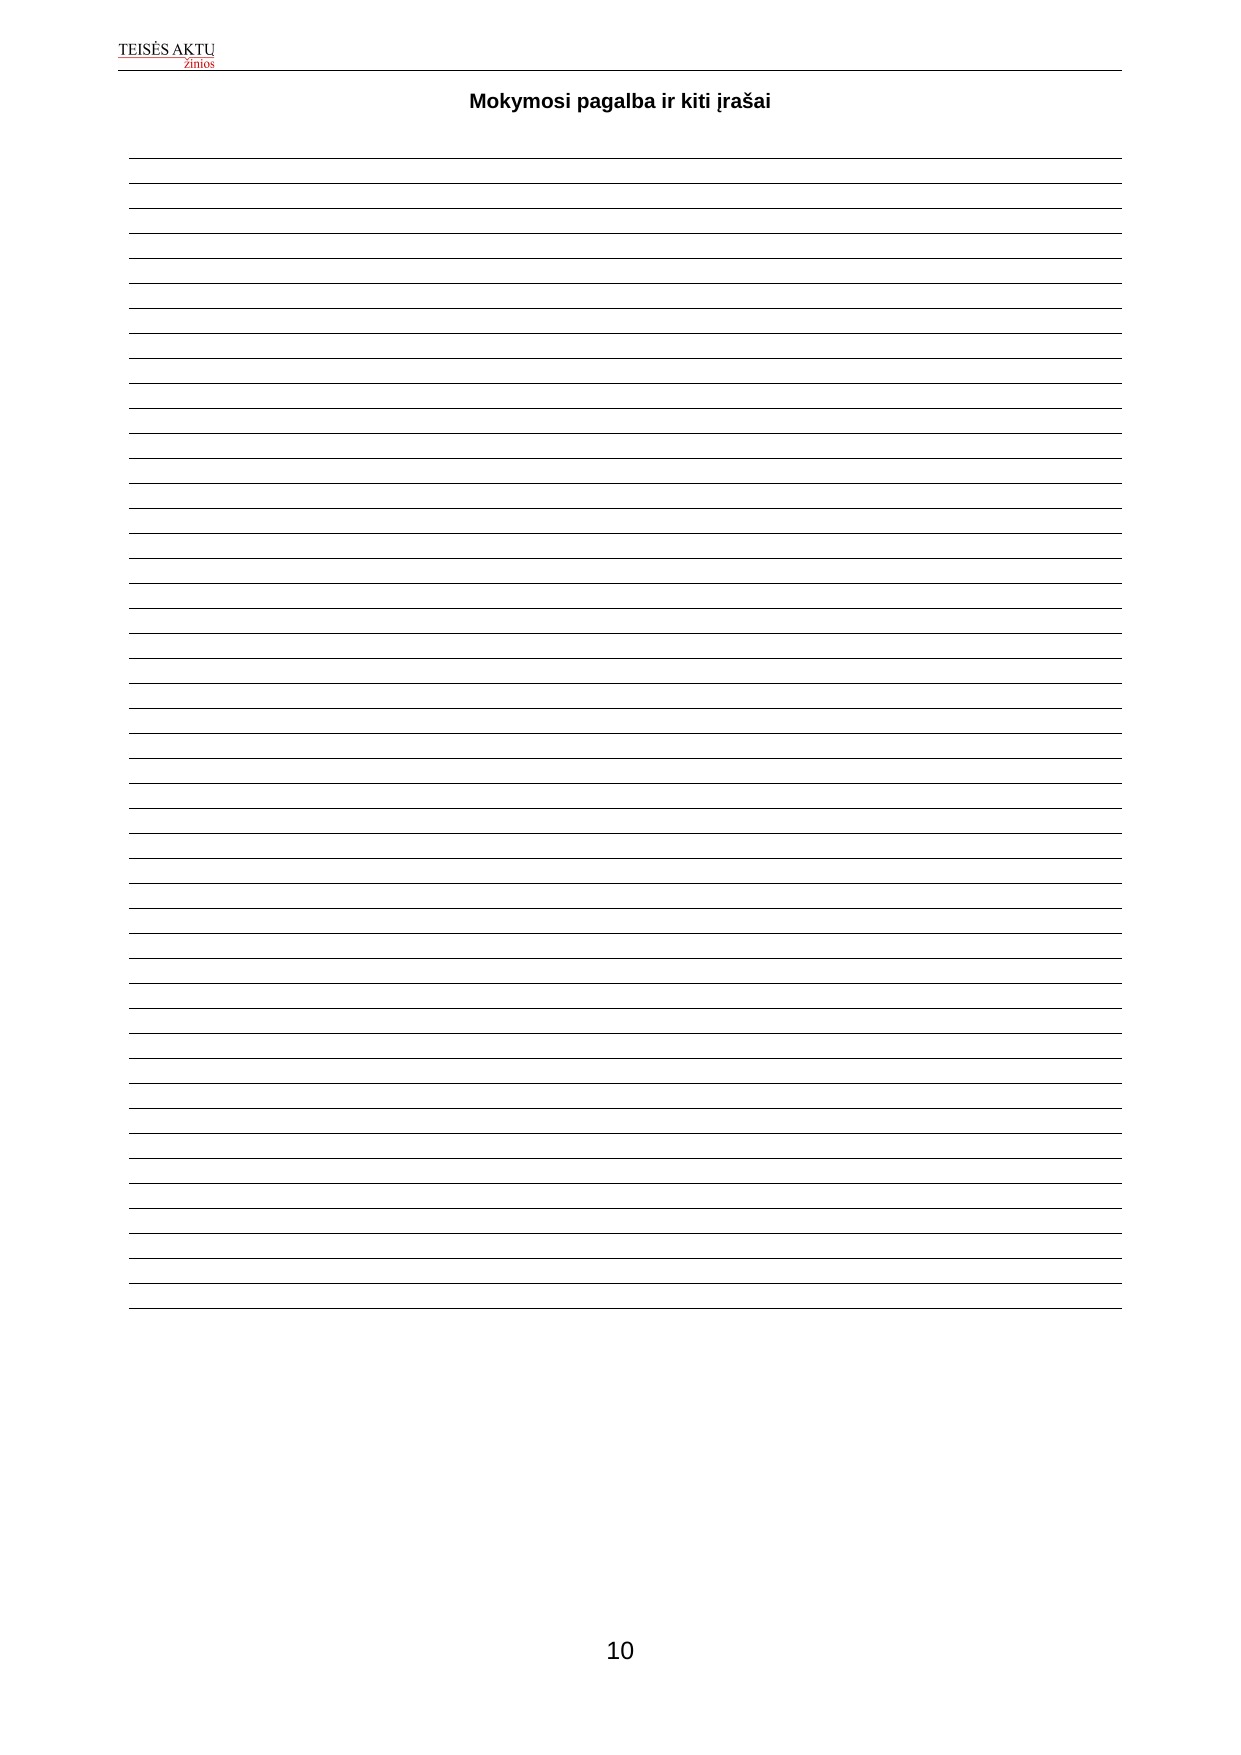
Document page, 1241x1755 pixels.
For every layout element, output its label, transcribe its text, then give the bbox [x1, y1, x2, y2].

table_cell [129, 734, 1122, 757]
table_cell [129, 1059, 1122, 1082]
table_cell [129, 809, 1122, 832]
table_cell [129, 1259, 1122, 1282]
table_cell [129, 1159, 1122, 1182]
table_cell [129, 209, 1122, 232]
table_cell [129, 609, 1122, 632]
table_cell [129, 1284, 1122, 1307]
table_cell [129, 234, 1122, 257]
table_cell [129, 334, 1122, 357]
table_cell [129, 1234, 1122, 1257]
table_cell [129, 384, 1122, 407]
table_cell [129, 484, 1122, 507]
table_cell [129, 184, 1122, 207]
table_cell [129, 959, 1122, 982]
table_cell [129, 559, 1122, 582]
table_cell [129, 584, 1122, 607]
text Mokymosi pagalba ir kiti įrašai [118, 89, 1122, 113]
table_cell [129, 759, 1122, 782]
table_cell [129, 359, 1122, 382]
table_cell [129, 459, 1122, 482]
table_cell [129, 909, 1122, 932]
table_cell [129, 684, 1122, 707]
table_cell [129, 859, 1122, 882]
table_cell [129, 884, 1122, 907]
table_cell [129, 1084, 1122, 1107]
table_cell [129, 284, 1122, 307]
table_cell [129, 1109, 1122, 1132]
table_cell [129, 409, 1122, 432]
table_cell [129, 159, 1122, 182]
table_cell [129, 1134, 1122, 1157]
table_cell [129, 434, 1122, 457]
table_cell [129, 259, 1122, 282]
table_cell [129, 1034, 1122, 1057]
table_cell [129, 709, 1122, 732]
table_cell [129, 784, 1122, 807]
table_header [129, 134, 1122, 157]
table_cell [129, 984, 1122, 1007]
table_cell [129, 1184, 1122, 1207]
table_cell [129, 509, 1122, 532]
table_cell [129, 1009, 1122, 1032]
table_cell [129, 634, 1122, 657]
table_cell [129, 309, 1122, 332]
table_cell [129, 659, 1122, 682]
table_cell [129, 934, 1122, 957]
table_cell [129, 1209, 1122, 1232]
table_cell [129, 534, 1122, 557]
table_cell [129, 834, 1122, 857]
